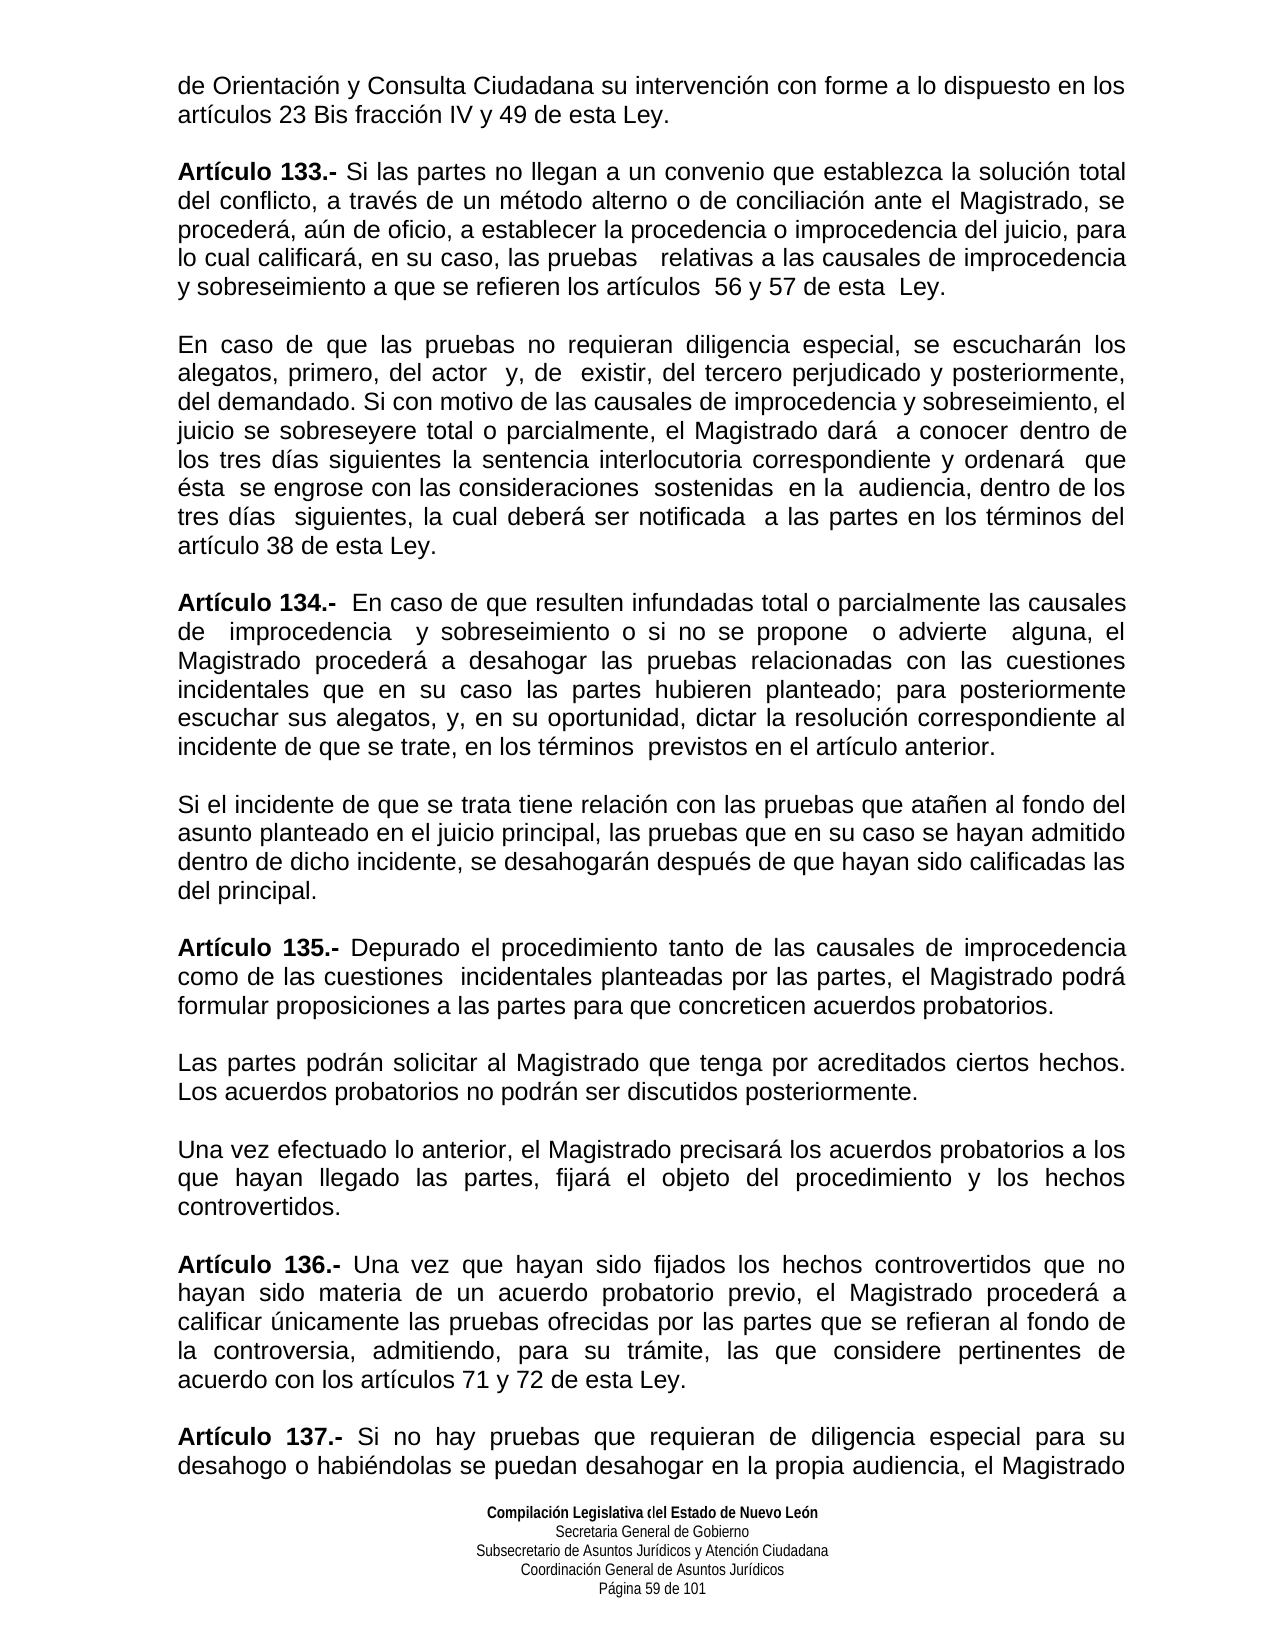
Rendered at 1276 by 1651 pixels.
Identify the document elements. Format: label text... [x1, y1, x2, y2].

text Artículo 136.- Una vez que hayan sido fijados los hechos controvertidos que no hayan sido materia de un acuerdo probatorio previo, el Magistrado procederá a calificar únicamente las pruebas ofrecidas por las partes que se refieran al fondo de la controversia, admitiendo, para su trámite, las que considere pertinentes de acuerdo con los artículos 71 y 72 de esta Ley. [177, 1249, 1127, 1393]
text Artículo 137.- Si no hay pruebas que requieran de diligencia especial para su desahogo o habiéndolas se puedan desahogar en la propia audiencia, el Magistrado [177, 1422, 1127, 1479]
text Artículo 135.- Depurado el procedimiento tanto de las causales de improcedencia como de las cuestiones incidentales planteadas por las partes, el Magistrado podrá formular proposiciones a las partes para que concreticen acuerdos probatorios. [177, 933, 1127, 1019]
text Una vez efectuado lo anterior, el Magistrado precisará los acuerdos probatorios a los que hayan llegado las partes, fijará el objeto del procedimiento y los hechos controvertidos. [177, 1134, 1127, 1221]
text Las partes podrán solicitar al Magistrado que tenga por acreditados ciertos hechos. Los acuerdos probatorios no podrán ser discutidos posteriormente. [177, 1048, 1127, 1106]
text En caso de que las pruebas no requieran diligencia especial, se escucharán los alegatos, primero, del actor y, de existir, del tercero perjudicado y posteriormente, del demandado. Si con motivo de las causales de improcedencia y sobreseimiento, el juicio se sobreseyere total o parcialmente, el Magistrado dará a conocer dentro de los tres días siguientes la sentencia interlocutoria correspondiente y ordenará que ésta se engrose con las consideraciones sostenidas en la audiencia, dentro de los tres días siguientes, la cual deberá ser notificada a las partes en los términos del artículo 38 de esta Ley. [177, 329, 1127, 559]
text Si el incidente de que se trata tiene relación con las pruebas que atañen al fondo del asunto planteado en el juicio principal, las pruebas que en su caso se hayan admitido dentro de dicho incidente, se desahogarán después de que hayan sido calificadas las del principal. [177, 789, 1127, 904]
text Artículo 134.- En caso de que resulten infundadas total o parcialmente las causales de improcedencia y sobreseimiento o si no se propone o advierte alguna, el Magistrado procederá a desahogar las pruebas relacionadas con las cuestiones incidentales que en su caso las partes hubieren planteado; para posteriormente escuchar sus alegatos, y, en su oportunidad, dictar la resolución correspondiente al incidente de que se trate, en los términos previstos en el artículo anterior. [177, 588, 1127, 761]
text Artículo 133.- Si las partes no llegan a un convenio que establezca la solución total del conflicto, a través de un método alterno o de conciliación ante el Magistrado, se procederá, aún de oficio, a establecer la procedencia o improcedencia del juicio, para lo cual calificará, en su caso, las pruebas relativas a las causales de improcedencia y sobreseimiento a que se refieren los artículos 56 y 57 de esta Ley. [177, 157, 1127, 301]
text de Orientación y Consulta Ciudadana su intervención con forme a lo dispuesto en los artículos 23 Bis fracción IV y 49 de esta Ley. [177, 71, 1127, 128]
